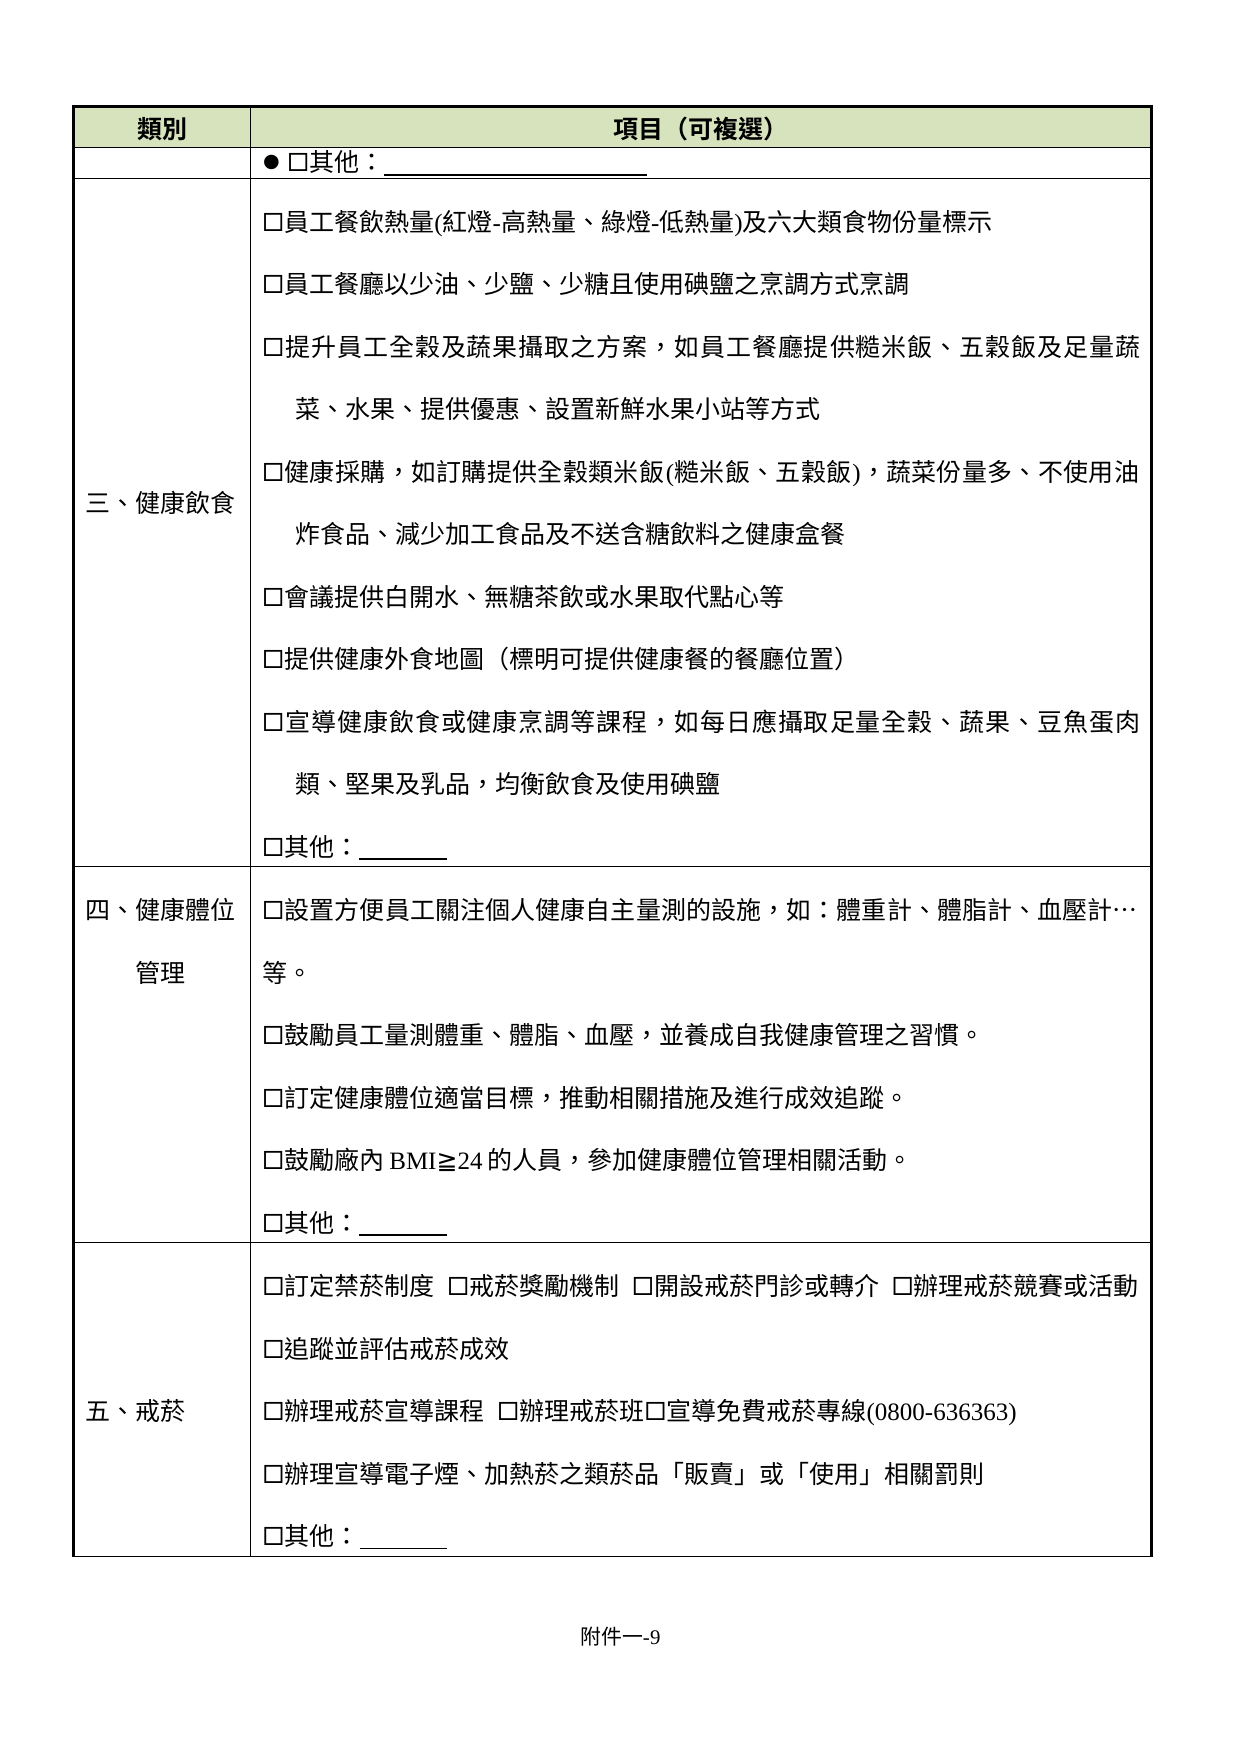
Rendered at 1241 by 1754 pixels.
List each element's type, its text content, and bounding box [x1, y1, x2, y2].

table_header 項目（可複選） [251, 108, 1150, 147]
table_header 類別 [75, 108, 250, 147]
table_cell 五、戒菸 [75, 1243, 250, 1556]
table_cell 設置方便員工關注個人健康自主量測的設施，如：體重計、體脂計、血壓計…等。 鼓勵員工量測體重、體脂、血壓，並養成自我健康管理之習慣。 訂定健康體位適當目標，推動相關措施及進行成效追蹤。 鼓勵廠內BMI≧24的人員，參加健康體位管理相關活動。 其他： [251, 867, 1150, 1242]
table_cell 訂定禁菸制度 戒菸獎勵機制 開設戒菸門診或轉介 辦理戒菸競賽或活動 追蹤並評估戒菸成效 辦理戒菸宣導課程 辦理戒菸班宣導免費戒菸專線(0800-636363) 辦理宣導電子煙、加熱菸之類菸品「販賣」或「使用」相關罰則 其他： [251, 1243, 1150, 1556]
table_cell 三、健康飲食 [75, 179, 250, 866]
table_cell 員工餐飲熱量(紅燈-高熱量、綠燈-低熱量)及六大類食物份量標示 員工餐廳以少油、少鹽、少糖且使用碘鹽之烹調方式烹調 提升員工全穀及蔬果攝取之方案，如員工餐廳提供糙米飯、五穀飯及足量蔬菜、水果、提供優惠、設置新鮮水果小站等方式 健康採購，如訂購提供全穀類米飯(糙米飯、五穀飯)，蔬菜份量多、不使用油炸食品、減少加工食品及不送含糖飲料之健康盒餐 會議提供白開水、無糖茶飲或水果取代點心等 提供健康外食地圖（標明可提供健康餐的餐廳位置） 宣導健康飲食或健康烹調等課程，如每日應攝取足量全穀、蔬果、豆魚蛋肉類、堅果及乳品，均衡飲食及使用碘鹽 其他： [251, 179, 1150, 866]
table_cell 四、健康體位管理 [75, 867, 250, 1242]
table_cell [75, 148, 250, 177]
table_cell 其他： [251, 148, 1150, 177]
